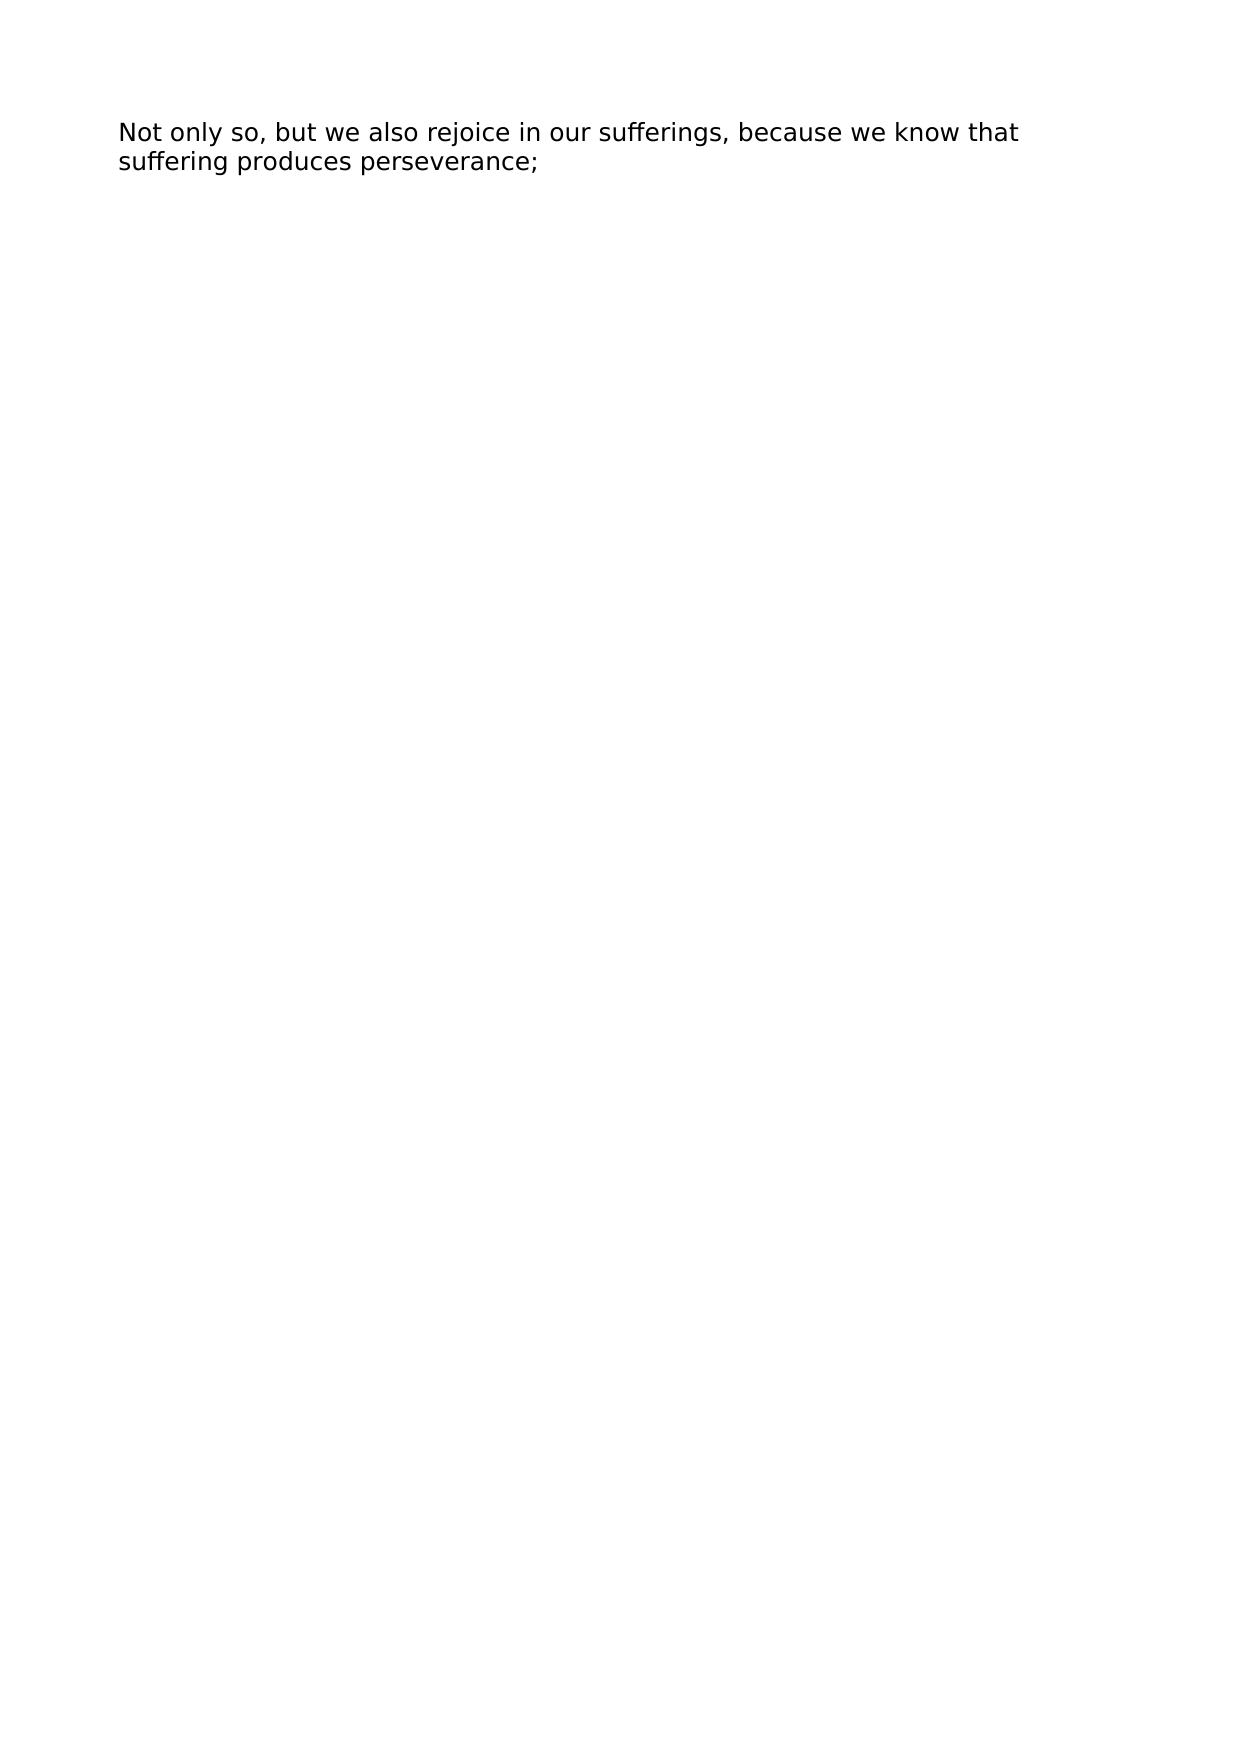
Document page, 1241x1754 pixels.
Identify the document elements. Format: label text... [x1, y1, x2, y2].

text Not only so, but we also rejoice in our sufferings, because we know that suffering produces perseverance; [118, 118, 1122, 176]
